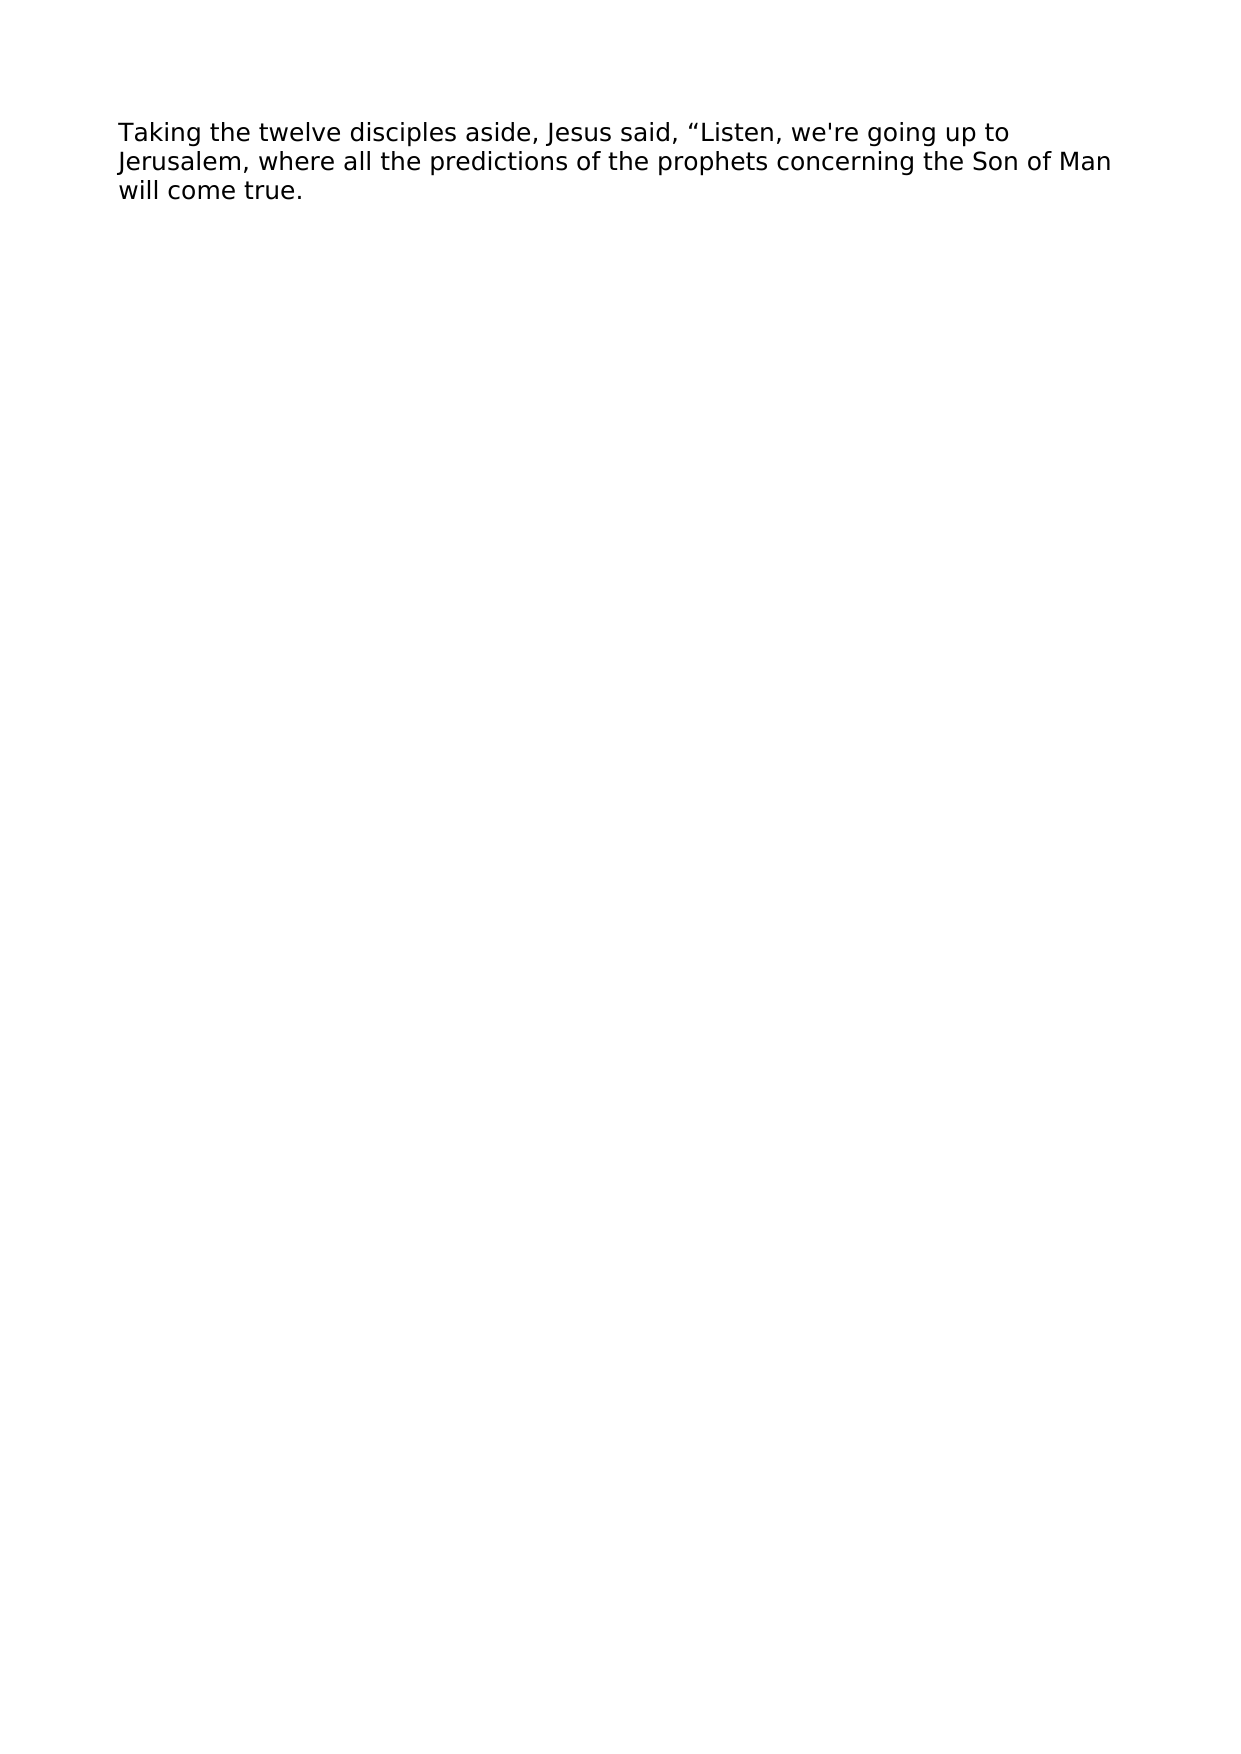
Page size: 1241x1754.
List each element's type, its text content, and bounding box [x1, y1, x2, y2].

text Taking the twelve disciples aside, Jesus said, “Listen, we're going up to Jerusalem, where all the predictions of the prophets concerning the Son of Man will come true. [118, 118, 1122, 206]
